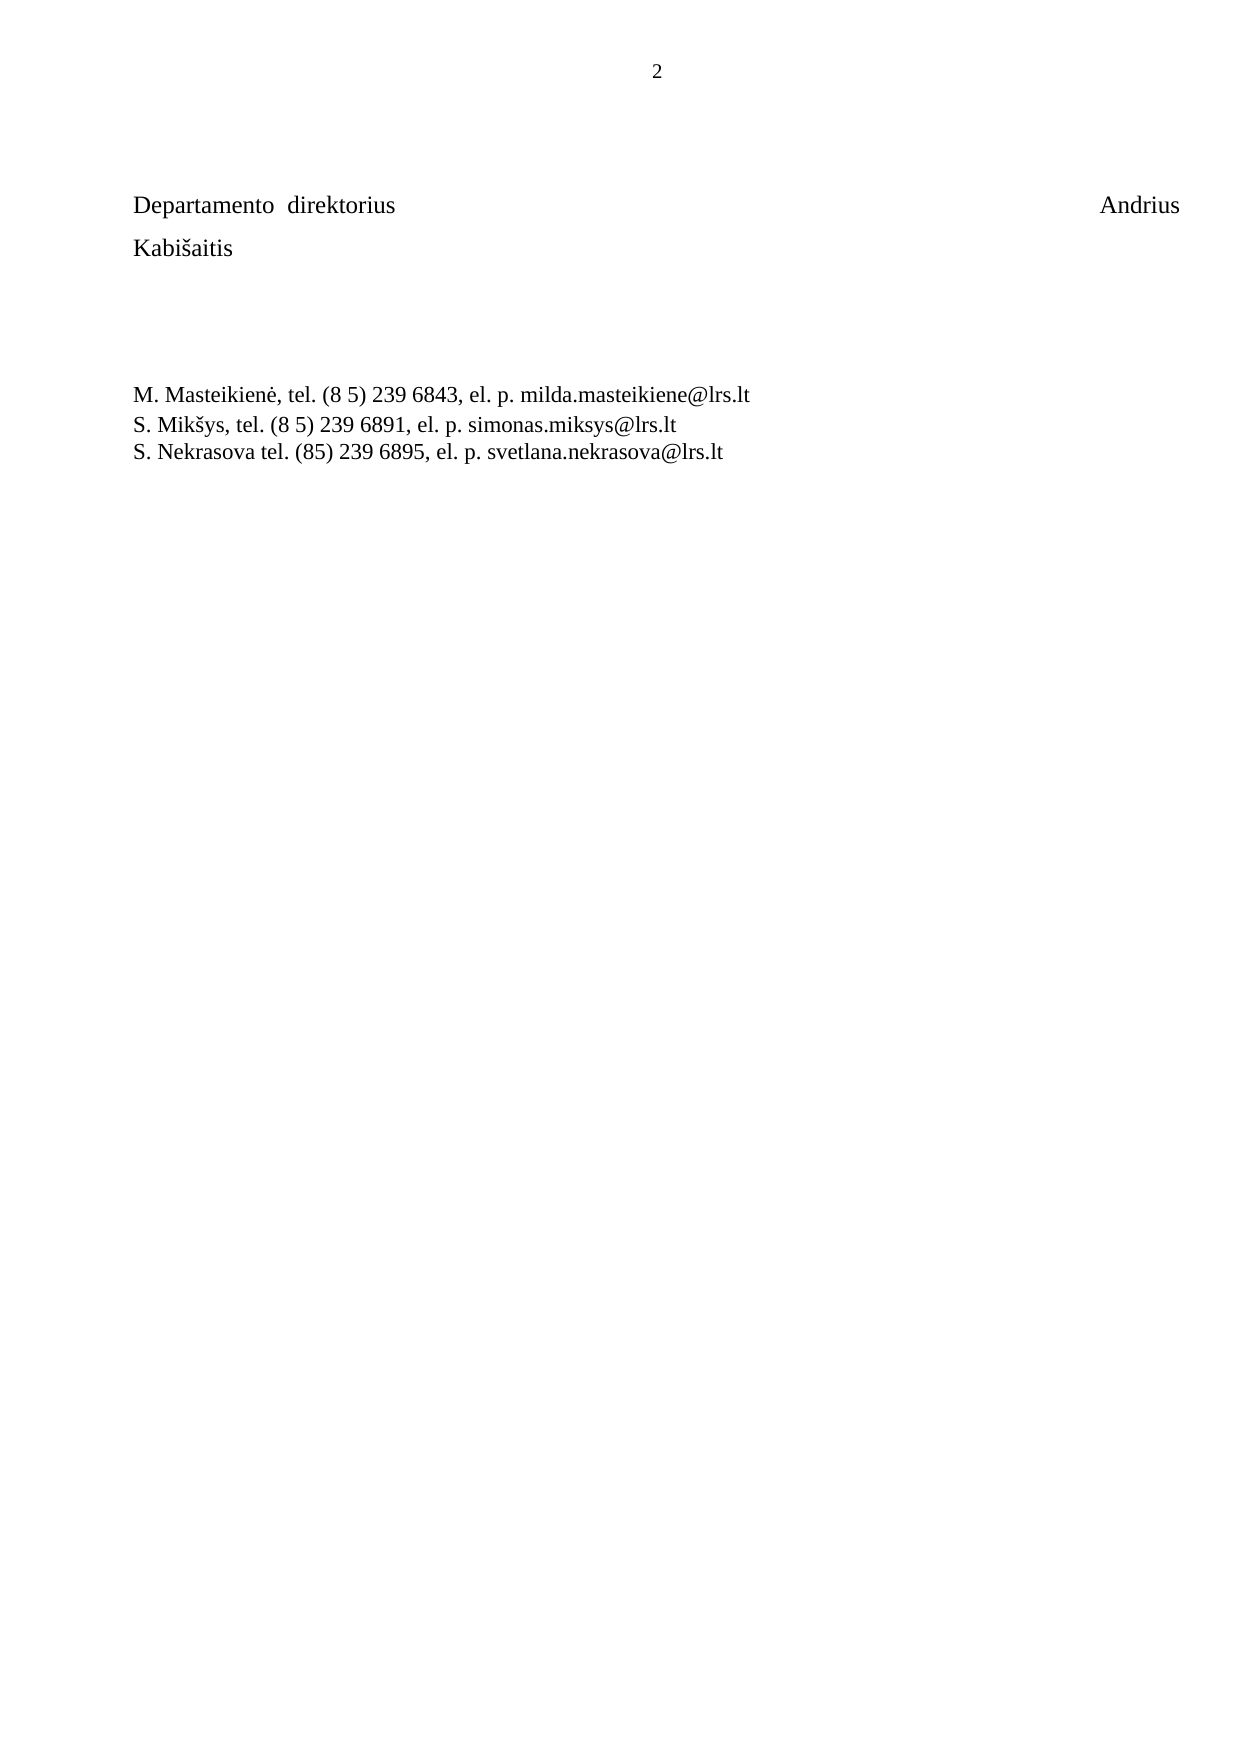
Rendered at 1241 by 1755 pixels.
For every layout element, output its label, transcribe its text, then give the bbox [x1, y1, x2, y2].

text M. Masteikienė, tel. (8 5) 239 6843, el. p. milda.masteikiene@lrs.lt [133, 381, 1181, 408]
text Departamento direktorius Andrius Kabišaitis [133, 190, 1181, 262]
text S. Nekrasova tel. (85) 239 6895, el. p. svetlana.nekrasova@lrs.lt [133, 438, 1181, 464]
text S. Mikšys, tel. (8 5) 239 6891, el. p. simonas.miksys@lrs.lt [133, 412, 1181, 438]
